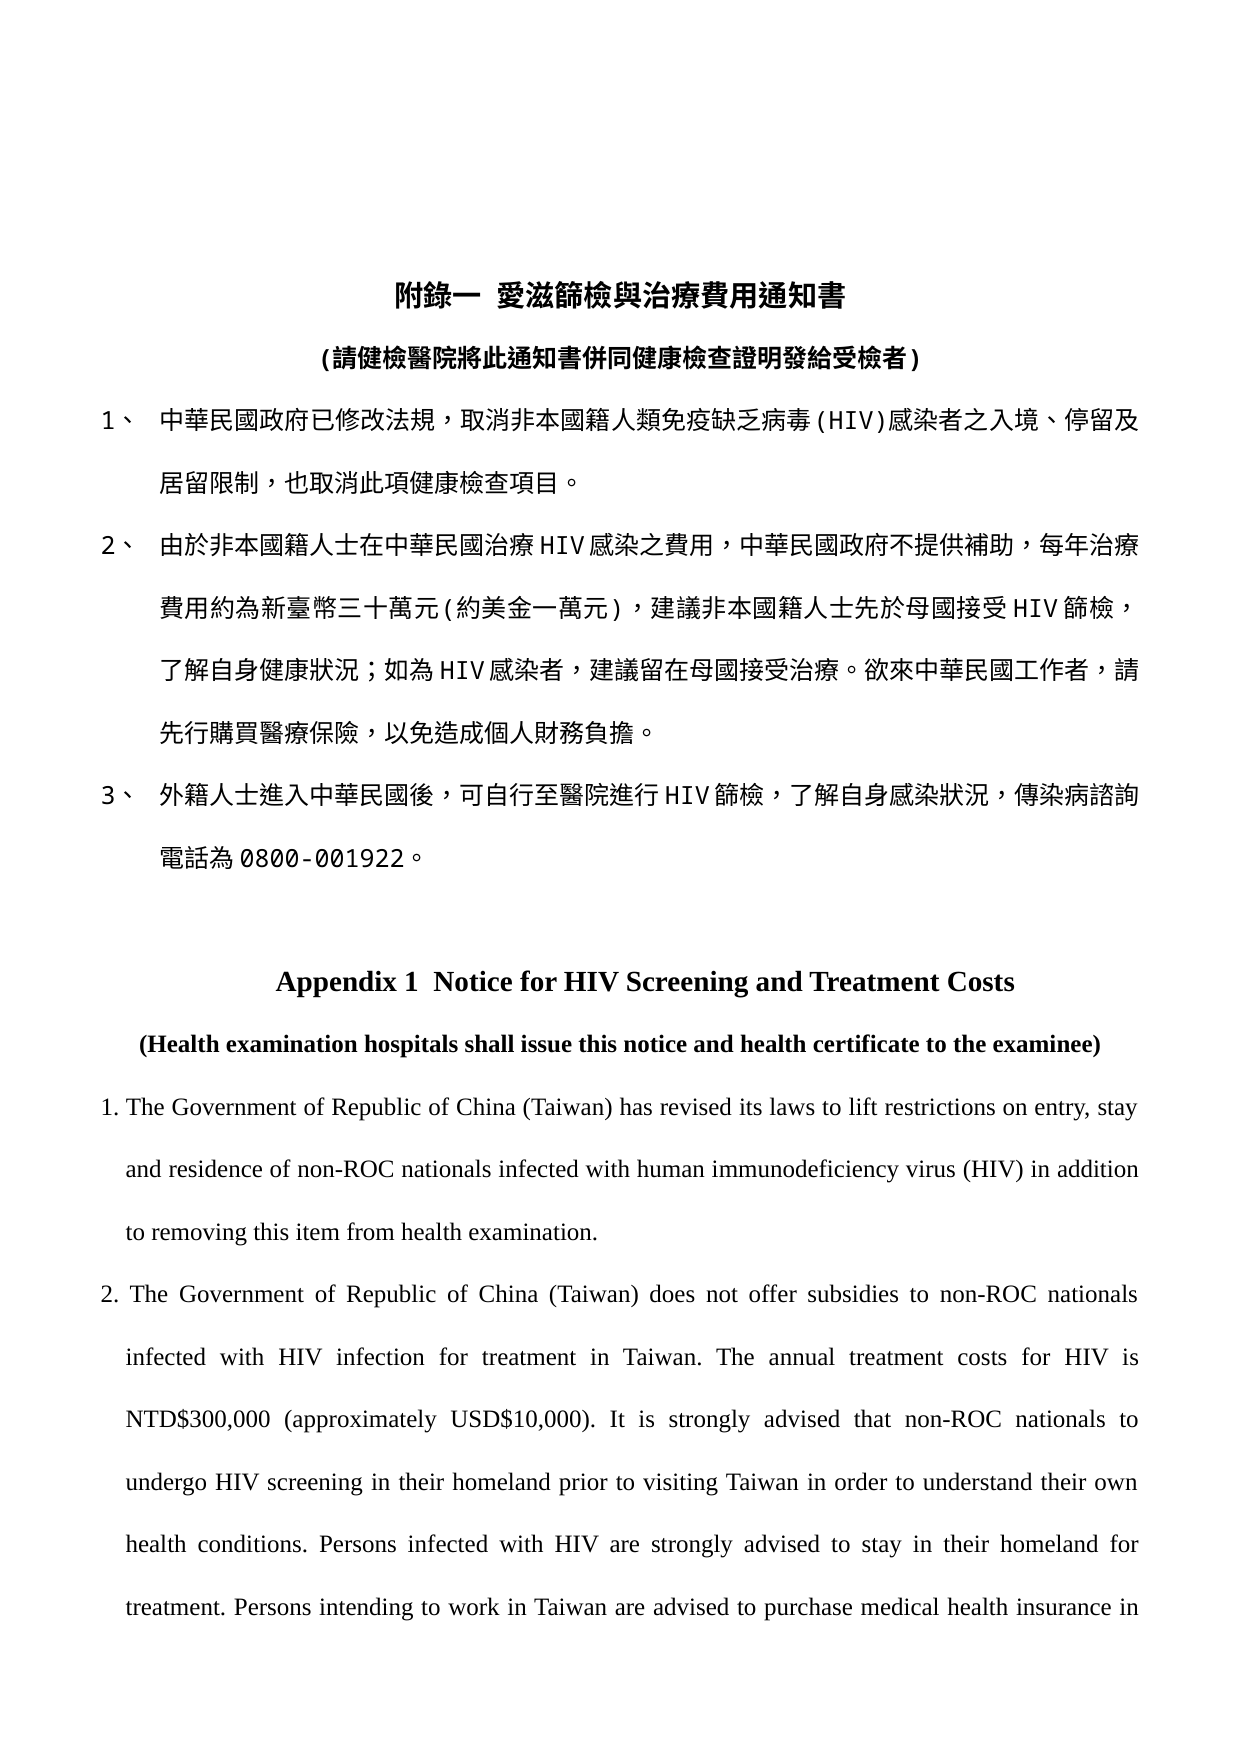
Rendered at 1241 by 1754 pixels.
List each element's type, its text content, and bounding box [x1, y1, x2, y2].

text (Health examination hospitals shall issue this notice and health certificate to the examinee) [100, 1002, 1140, 1064]
text Appendix 1 Notice for HIV Screening and Treatment Costs [150, 939, 1140, 1002]
list 中華民國政府已修改法規，取消非本國籍人類免疫缺乏病毒(HIV)感染者之入境、停留及居留限制，也取消此項健康檢查項目。 [100, 377, 1140, 502]
text 1. The Government of Republic of China (Taiwan) has revised its laws to lift restrictions on entry, stay and residence of non-ROC nationals infected with human immunodeficiency virus (HIV) in addition to removing this item from health examination. [100, 1064, 1140, 1252]
text 2. The Government of Republic of China (Taiwan) does not offer subsidies to non-ROC nationals infected with HIV infection for treatment in Taiwan. The annual treatment costs for HIV is NTD$300,000 (approximately USD$10,000). It is strongly advised that non-ROC nationals to undergo HIV screening in their homeland prior to visiting Taiwan in order to understand their own health conditions. Persons infected with HIV are strongly advised to stay in their homeland for treatment. Persons intending to work in Taiwan are advised to purchase medical health insurance in [100, 1252, 1140, 1627]
text (請健檢醫院將此通知書併同健康檢查證明發給受檢者) [100, 314, 1140, 377]
list 由於非本國籍人士在中華民國治療HIV感染之費用，中華民國政府不提供補助，每年治療費用約為新臺幣三十萬元(約美金一萬元)，建議非本國籍人士先於母國接受HIV篩檢，了解自身健康狀況；如為HIV感染者，建議留在母國接受治療。欲來中華民國工作者，請先行購買醫療保險，以免造成個人財務負擔。 [100, 502, 1140, 752]
list 外籍人士進入中華民國後，可自行至醫院進行HIV篩檢，了解自身感染狀況，傳染病諮詢電話為0800-001922。 [100, 752, 1140, 877]
text 附錄一 愛滋篩檢與治療費用通知書 [100, 252, 1140, 314]
